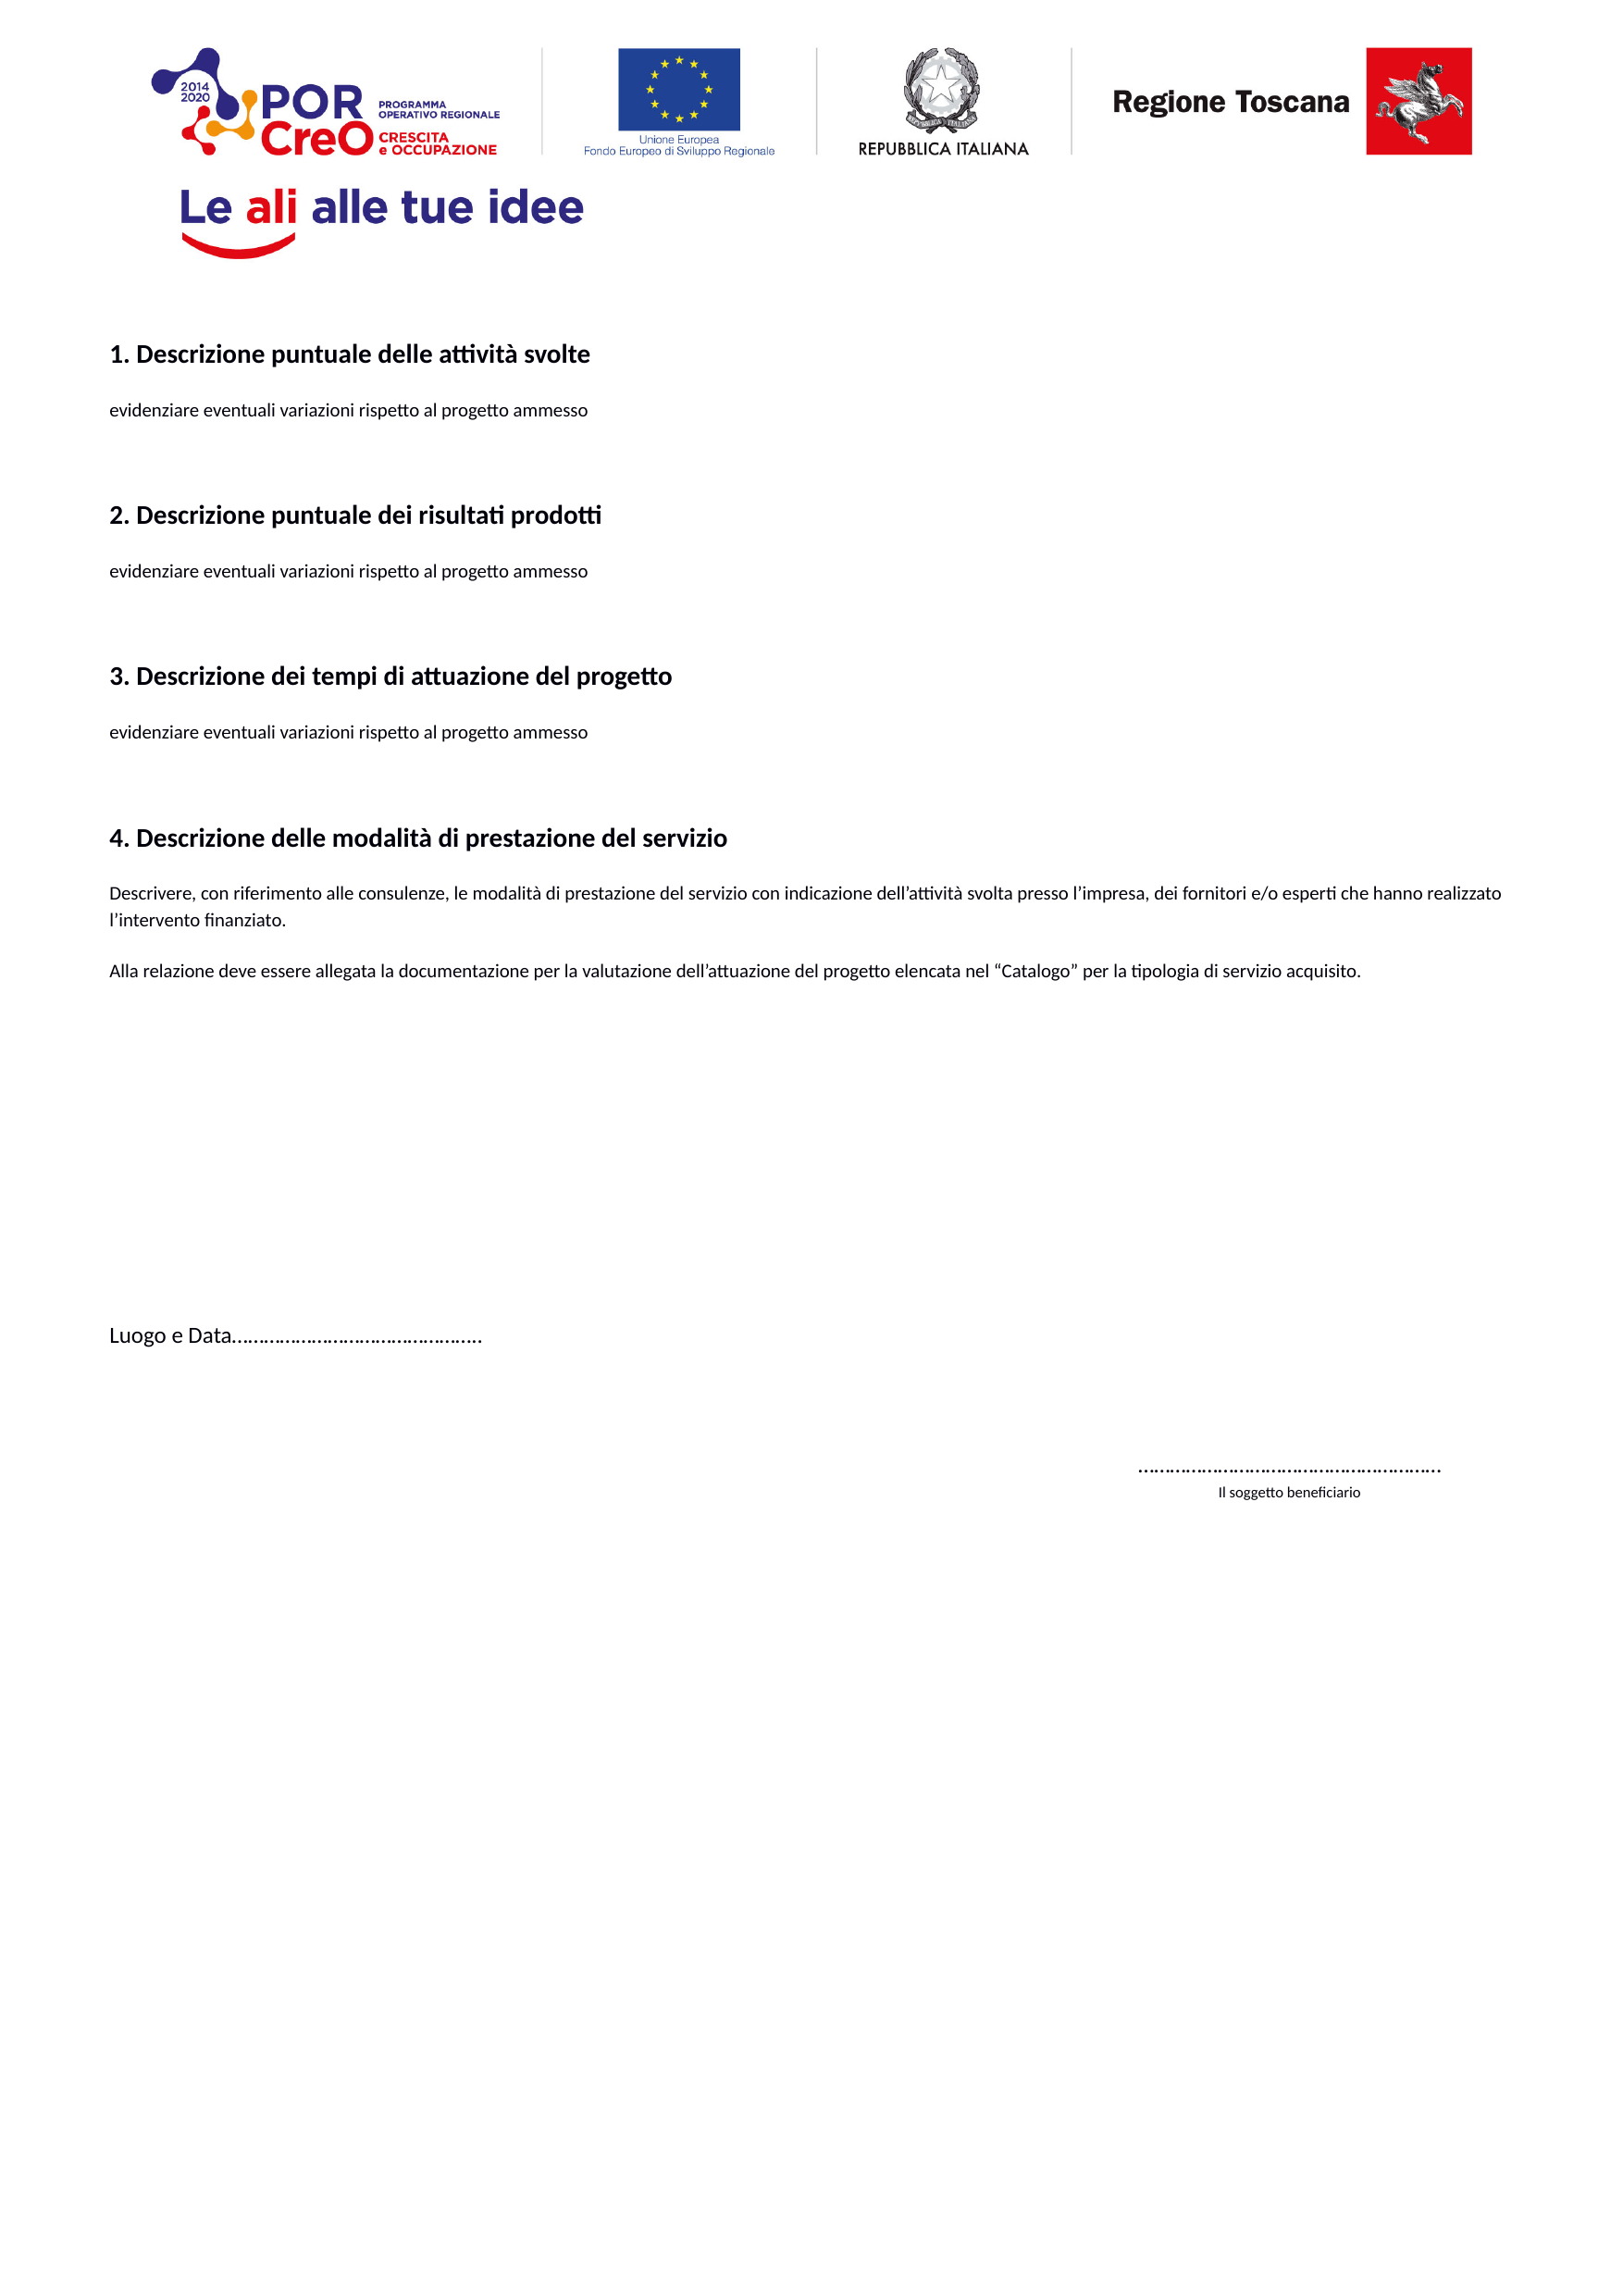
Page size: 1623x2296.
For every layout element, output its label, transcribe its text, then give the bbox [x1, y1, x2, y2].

subtitle 1. Descrizione puntuale delle attività svolte [109, 337, 1514, 369]
subtitle 3. Descrizione dei tempi di attuazione del progetto [109, 659, 1514, 692]
subtitle evidenziare eventuali variazioni rispetto al progetto ammesso [109, 720, 1514, 744]
text Il soggetto beneficiario [1066, 1483, 1514, 1502]
picture [109, 5, 1514, 302]
subtitle 4. Descrizione delle modalità di prestazione del servizio [109, 821, 1514, 853]
text ………………………………………………… [1066, 1450, 1514, 1479]
subtitle evidenziare eventuali variazioni rispetto al progetto ammesso [109, 398, 1514, 421]
subtitle 2. Descrizione puntuale dei risultati prodotti [109, 498, 1514, 531]
subtitle Descrivere, con riferimento alle consulenze, le modalità di prestazione del servizio con indicazione dell’attività svolta presso l’impresa, dei fornitori e/o esperti che hanno realizzato l’intervento finanziato. [109, 881, 1514, 932]
subtitle Alla relazione deve essere allegata la documentazione per la valutazione dell’attuazione del progetto elencata nel “Catalogo” per la tipologia di servizio acquisito. [109, 959, 1514, 982]
text Luogo e Data……………………………………….. [109, 1321, 1514, 1349]
subtitle evidenziare eventuali variazioni rispetto al progetto ammesso [109, 559, 1514, 582]
